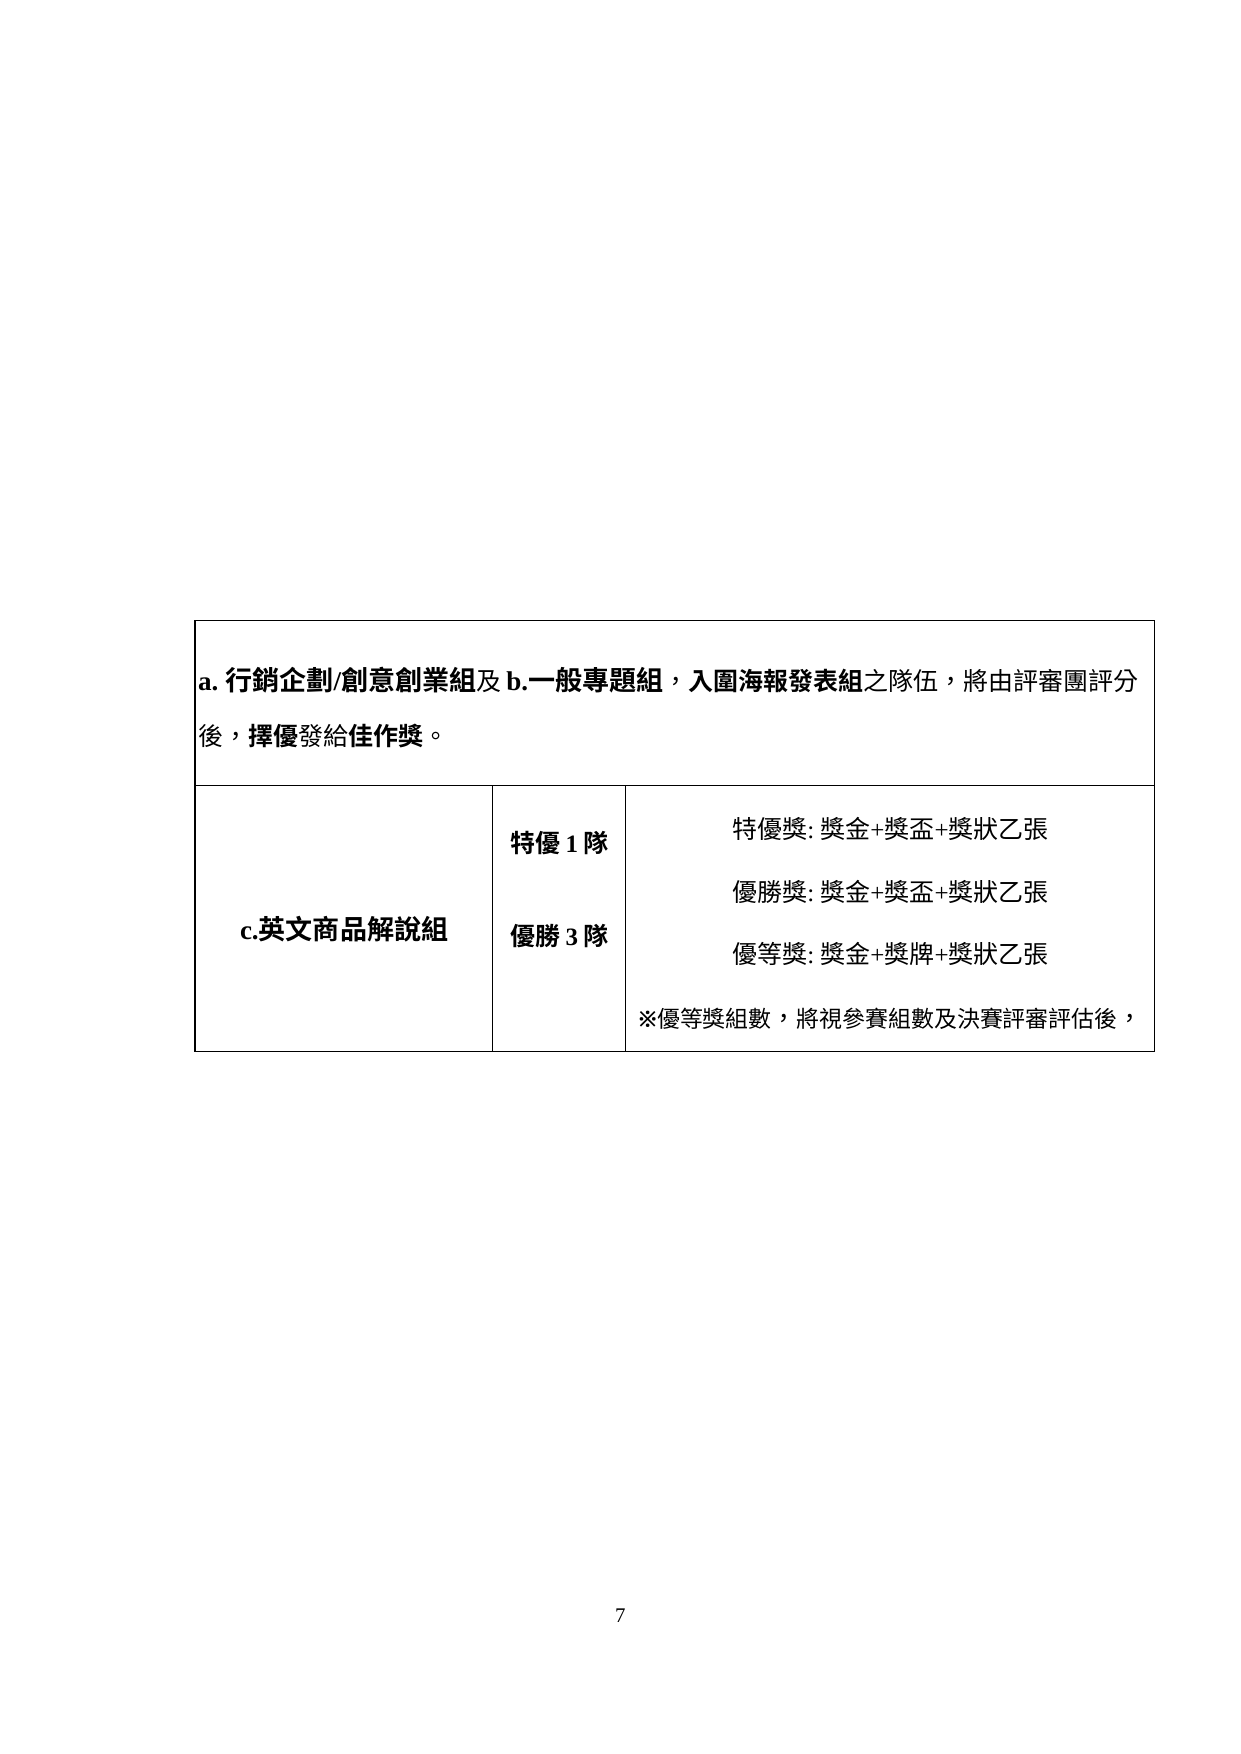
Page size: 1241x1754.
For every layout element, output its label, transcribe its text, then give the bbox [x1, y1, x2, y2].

table_cell 特優1隊 優勝3隊 [493, 786, 625, 1051]
table_cell 特優獎: 獎金+獎盃+獎狀乙張 優勝獎: 獎金+獎盃+獎狀乙張 優等獎: 獎金+獎牌+獎狀乙張 ※優等獎組數，將視參賽組數及決賽評審評估後， [626, 786, 1154, 1051]
table_cell c.英文商品解說組 [196, 786, 492, 1051]
table_cell a. 行銷企劃/創意創業組及b.一般專題組，入圍海報發表組之隊伍，將由評審團評分後，擇優發給佳作獎。 [196, 621, 1154, 785]
